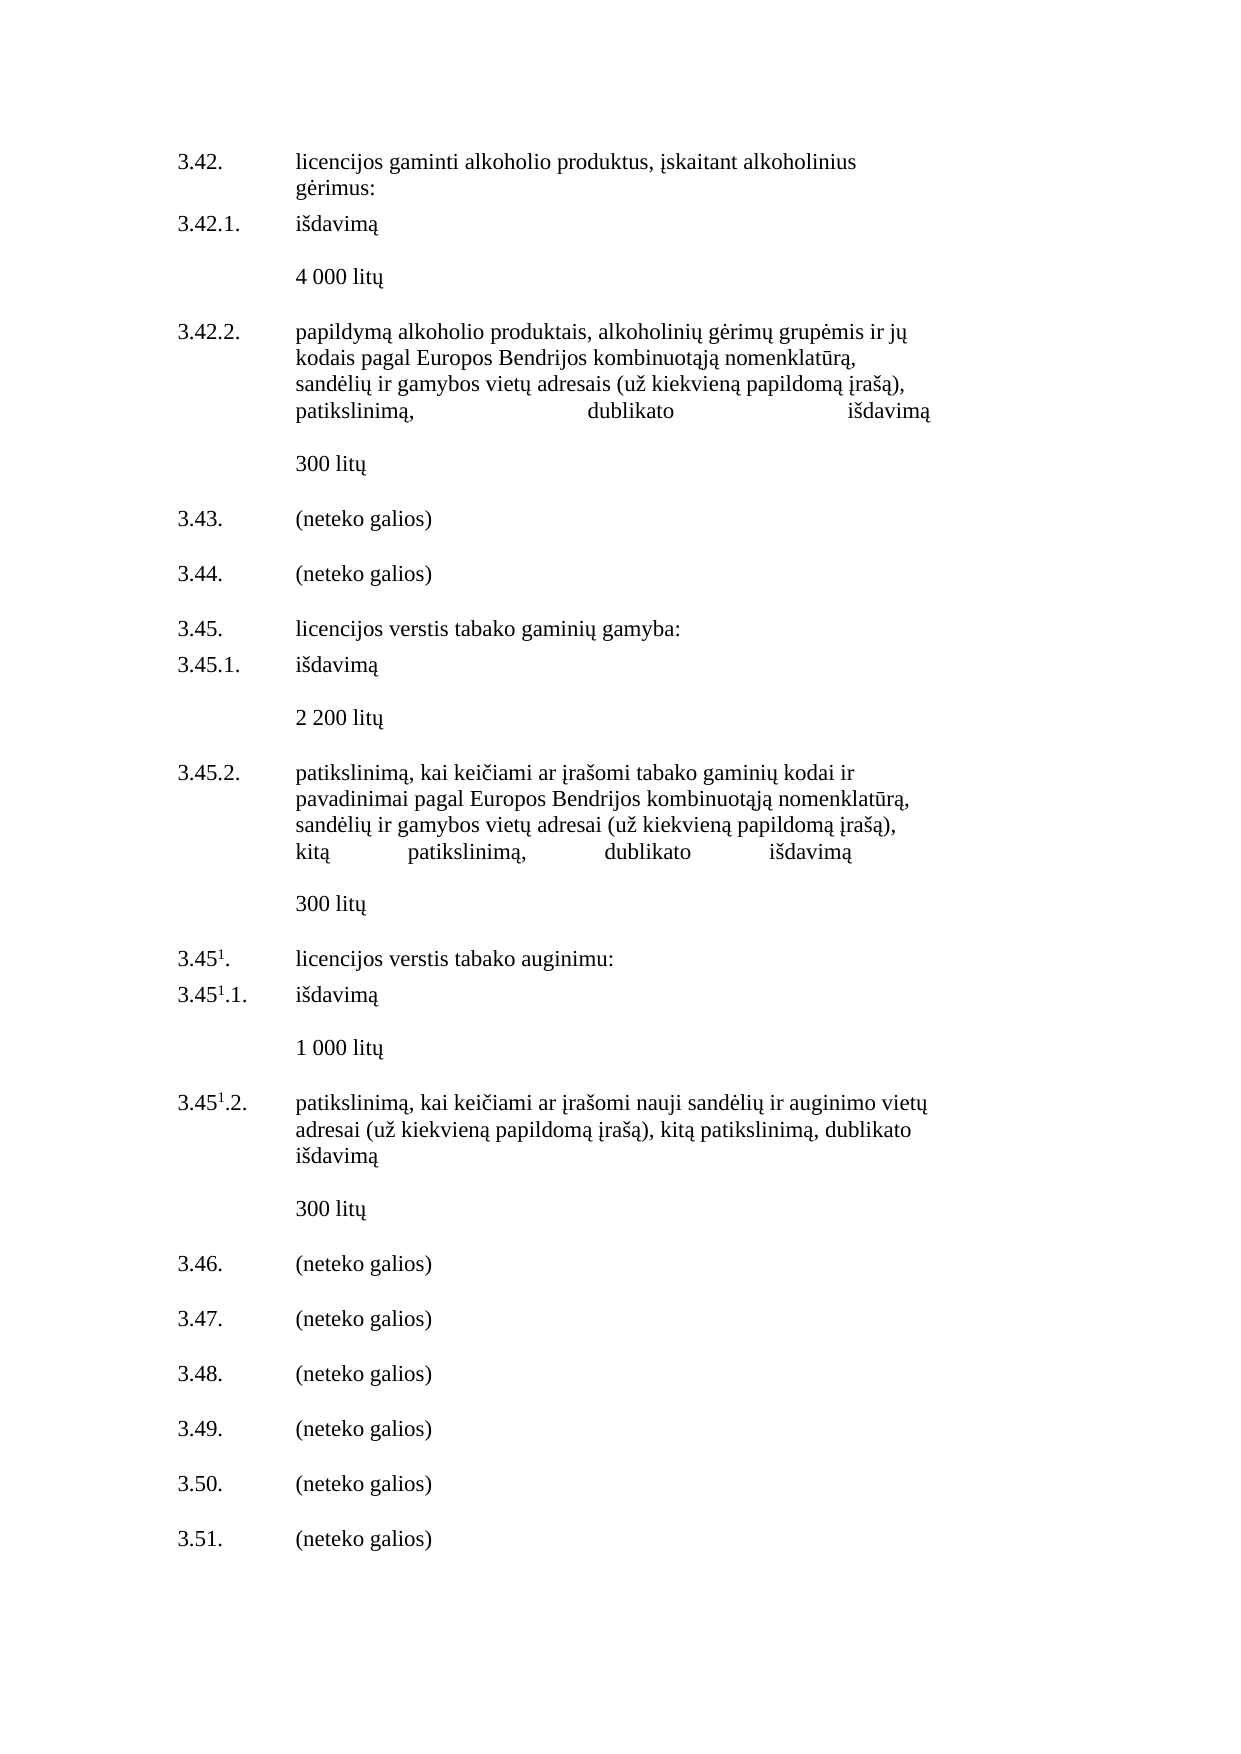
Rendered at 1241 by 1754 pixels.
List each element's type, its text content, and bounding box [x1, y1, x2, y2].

text 3.45.2. patikslinimą, kai keičiami ar įrašomi tabako gaminių kodai ir [177, 759, 930, 785]
text gėrimus: [177, 174, 930, 200]
text 3.42.1. išdavimą 4 000 litų [177, 210, 930, 289]
text kodais pagal Europos Bendrijos kombinuotąją nomenklatūrą, [177, 344, 930, 371]
text 3.451.2. patikslinimą, kai keičiami ar įrašomi nauji sandėlių ir auginimo vietų [177, 1089, 930, 1116]
text 3.47. (neteko galios) [177, 1305, 930, 1331]
text 3.46. (neteko galios) [177, 1250, 930, 1276]
text 3.48. (neteko galios) [177, 1360, 930, 1386]
text adresai (už kiekvieną papildomą įrašą), kitą patikslinimą, dublikato [177, 1116, 930, 1142]
text sandėlių ir gamybos vietų adresais (už kiekvieną papildomą įrašą), [177, 371, 930, 397]
text 3.50. (neteko galios) [177, 1470, 930, 1497]
text patikslinimą, dublikato išdavimą 300 litų [177, 397, 930, 476]
text 3.45.1. išdavimą 2 200 litų [177, 651, 930, 730]
text 3.51. (neteko galios) [177, 1525, 930, 1552]
text 3.49. (neteko galios) [177, 1415, 930, 1441]
text išdavimą 300 litų [177, 1142, 930, 1221]
text 3.42.2. papildymą alkoholio produktais, alkoholinių gėrimų grupėmis ir jų [177, 318, 930, 344]
text 3.45. licencijos verstis tabako gaminių gamyba: [177, 615, 930, 641]
text kitą patikslinimą, dublikato išdavimą 300 litų [177, 838, 930, 917]
text 3.451.1. išdavimą 1 000 litų [177, 981, 930, 1061]
text sandėlių ir gamybos vietų adresai (už kiekvieną papildomą įrašą), [177, 811, 930, 838]
text 3.42. licencijos gaminti alkoholio produktus, įskaitant alkoholinius [177, 148, 930, 174]
text pavadinimai pagal Europos Bendrijos kombinuotąją nomenklatūrą, [177, 785, 930, 811]
text 3.43. (neteko galios) [177, 505, 930, 531]
text 3.44. (neteko galios) [177, 560, 930, 586]
text 3.451. licencijos verstis tabako auginimu: [177, 946, 930, 972]
